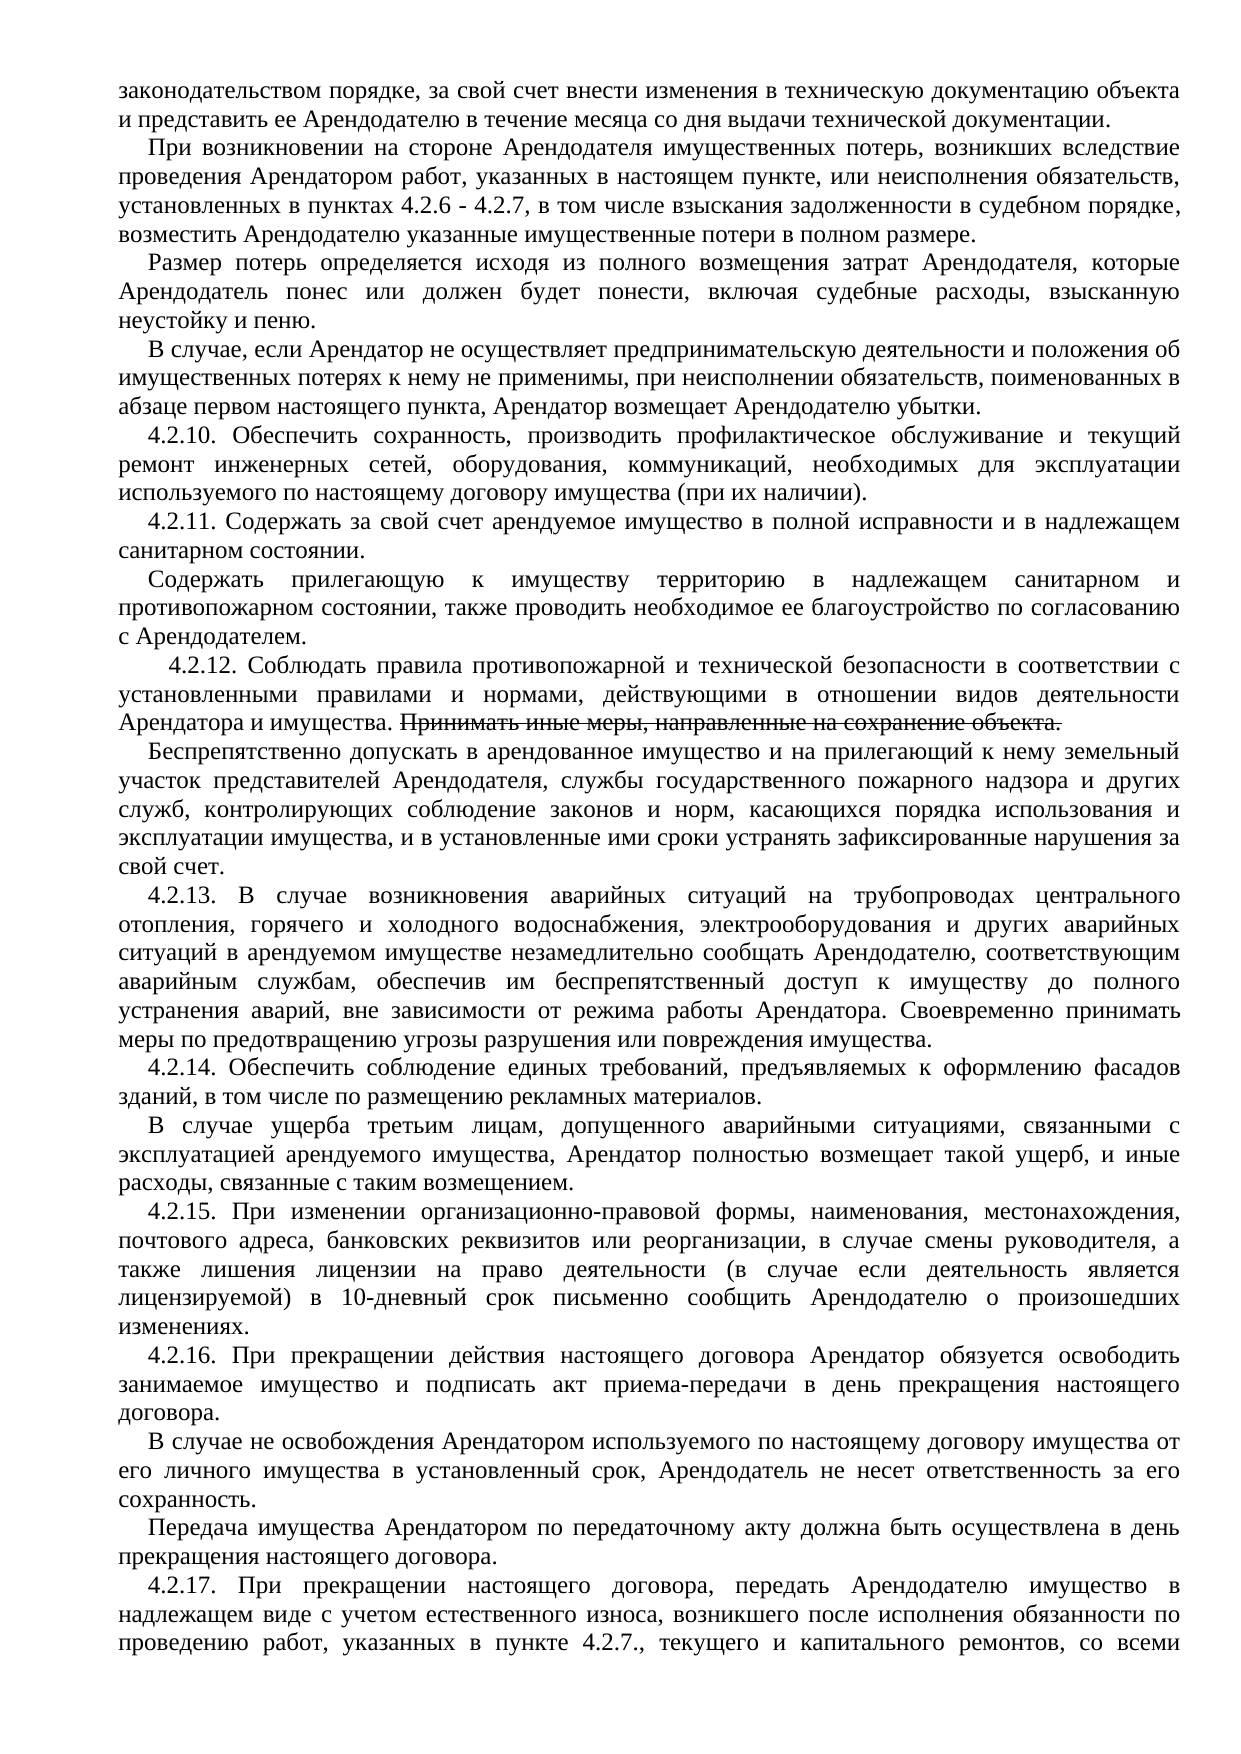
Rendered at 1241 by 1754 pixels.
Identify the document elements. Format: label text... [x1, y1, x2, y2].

text В случае не освобождения Арендатором используемого по настоящему договору имущества от его личного имущества в установленный срок, Арендодатель не несет ответственность за его сохранность. [118, 1426, 1181, 1512]
text 4.2.12. Соблюдать правила противопожарной и технической безопасности в соответствии с установленными правилами и нормами, действующими в отношении видов деятельности Арендатора и имущества. Принимать иные меры, направленные на сохранение объекта. [118, 650, 1181, 736]
text 4.2.17. При прекращении настоящего договора, передать Арендодателю имущество в надлежащем виде с учетом естественного износа, возникшего после исполнения обязанности по проведению работ, указанных в пункте 4.2.7., текущего и капитального ремонтов, со всеми [118, 1570, 1181, 1656]
text 4.2.15. При изменении организационно-правовой формы, наименования, местонахождения, почтового адреса, банковских реквизитов или реорганизации, в случае смены руководителя, а также лишения лицензии на право деятельности (в случае если деятельность является лицензируемой) в 10-дневный срок письменно сообщить Арендодателю о произошедших изменениях. [118, 1196, 1181, 1340]
text Беспрепятственно допускать в арендованное имущество и на прилегающий к нему земельный участок представителей Арендодателя, службы государственного пожарного надзора и других служб, контролирующих соблюдение законов и норм, касающихся порядка использования и эксплуатации имущества, и в установленные ими сроки устранять зафиксированные нарушения за свой счет. [118, 736, 1181, 880]
text 4.2.10. Обеспечить сохранность, производить профилактическое обслуживание и текущий ремонт инженерных сетей, оборудования, коммуникаций, необходимых для эксплуатации используемого по настоящему договору имущества (при их наличии). [118, 420, 1181, 506]
text В случае ущерба третьим лицам, допущенного аварийными ситуациями, связанными с эксплуатацией арендуемого имущества, Арендатор полностью возмещает такой ущерб, и иные расходы, связанные с таким возмещением. [118, 1110, 1181, 1196]
text Размер потерь определяется исходя из полного возмещения затрат Арендодателя, которые Арендодатель понес или должен будет понести, включая судебные расходы, взысканную неустойку и пеню. [118, 247, 1181, 334]
text 4.2.16. При прекращении действия настоящего договора Арендатор обязуется освободить занимаемое имущество и подписать акт приема-передачи в день прекращения настоящего договора. [118, 1340, 1181, 1426]
text законодательством порядке, за свой счет внести изменения в техническую документацию объекта и представить ее Арендодателю в течение месяца со дня выдачи технической документации. [118, 75, 1181, 132]
text 4.2.14. Обеспечить соблюдение единых требований, предъявляемых к оформлению фасадов зданий, в том числе по размещению рекламных материалов. [118, 1052, 1181, 1110]
text Содержать прилегающую к имуществу территорию в надлежащем санитарном и противопожарном состоянии, также проводить необходимое ее благоустройство по согласованию с Арендодателем. [118, 564, 1181, 650]
text При возникновении на стороне Арендодателя имущественных потерь, возникших вследствие проведения Арендатором работ, указанных в настоящем пункте, или неисполнения обязательств, установленных в пунктах 4.2.6 - 4.2.7, в том числе взыскания задолженности в судебном порядке, возместить Арендодателю указанные имущественные потери в полном размере. [118, 132, 1181, 247]
text Передача имущества Арендатором по передаточному акту должна быть осуществлена в день прекращения настоящего договора. [118, 1512, 1181, 1570]
text 4.2.11. Содержать за свой счет арендуемое имущество в полной исправности и в надлежащем санитарном состоянии. [118, 506, 1181, 564]
text 4.2.13. В случае возникновения аварийных ситуаций на трубопроводах центрального отопления, горячего и холодного водоснабжения, электрооборудования и других аварийных ситуаций в арендуемом имуществе незамедлительно сообщать Арендодателю, соответствующим аварийным службам, обеспечив им беспрепятственный доступ к имуществу до полного устранения аварий, вне зависимости от режима работы Арендатора. Своевременно принимать меры по предотвращению угрозы разрушения или повреждения имущества. [118, 880, 1181, 1052]
text В случае, если Арендатор не осуществляет предпринимательскую деятельности и положения об имущественных потерях к нему не применимы, при неисполнении обязательств, поименованных в абзаце первом настоящего пункта, Арендатор возмещает Арендодателю убытки. [118, 334, 1181, 420]
